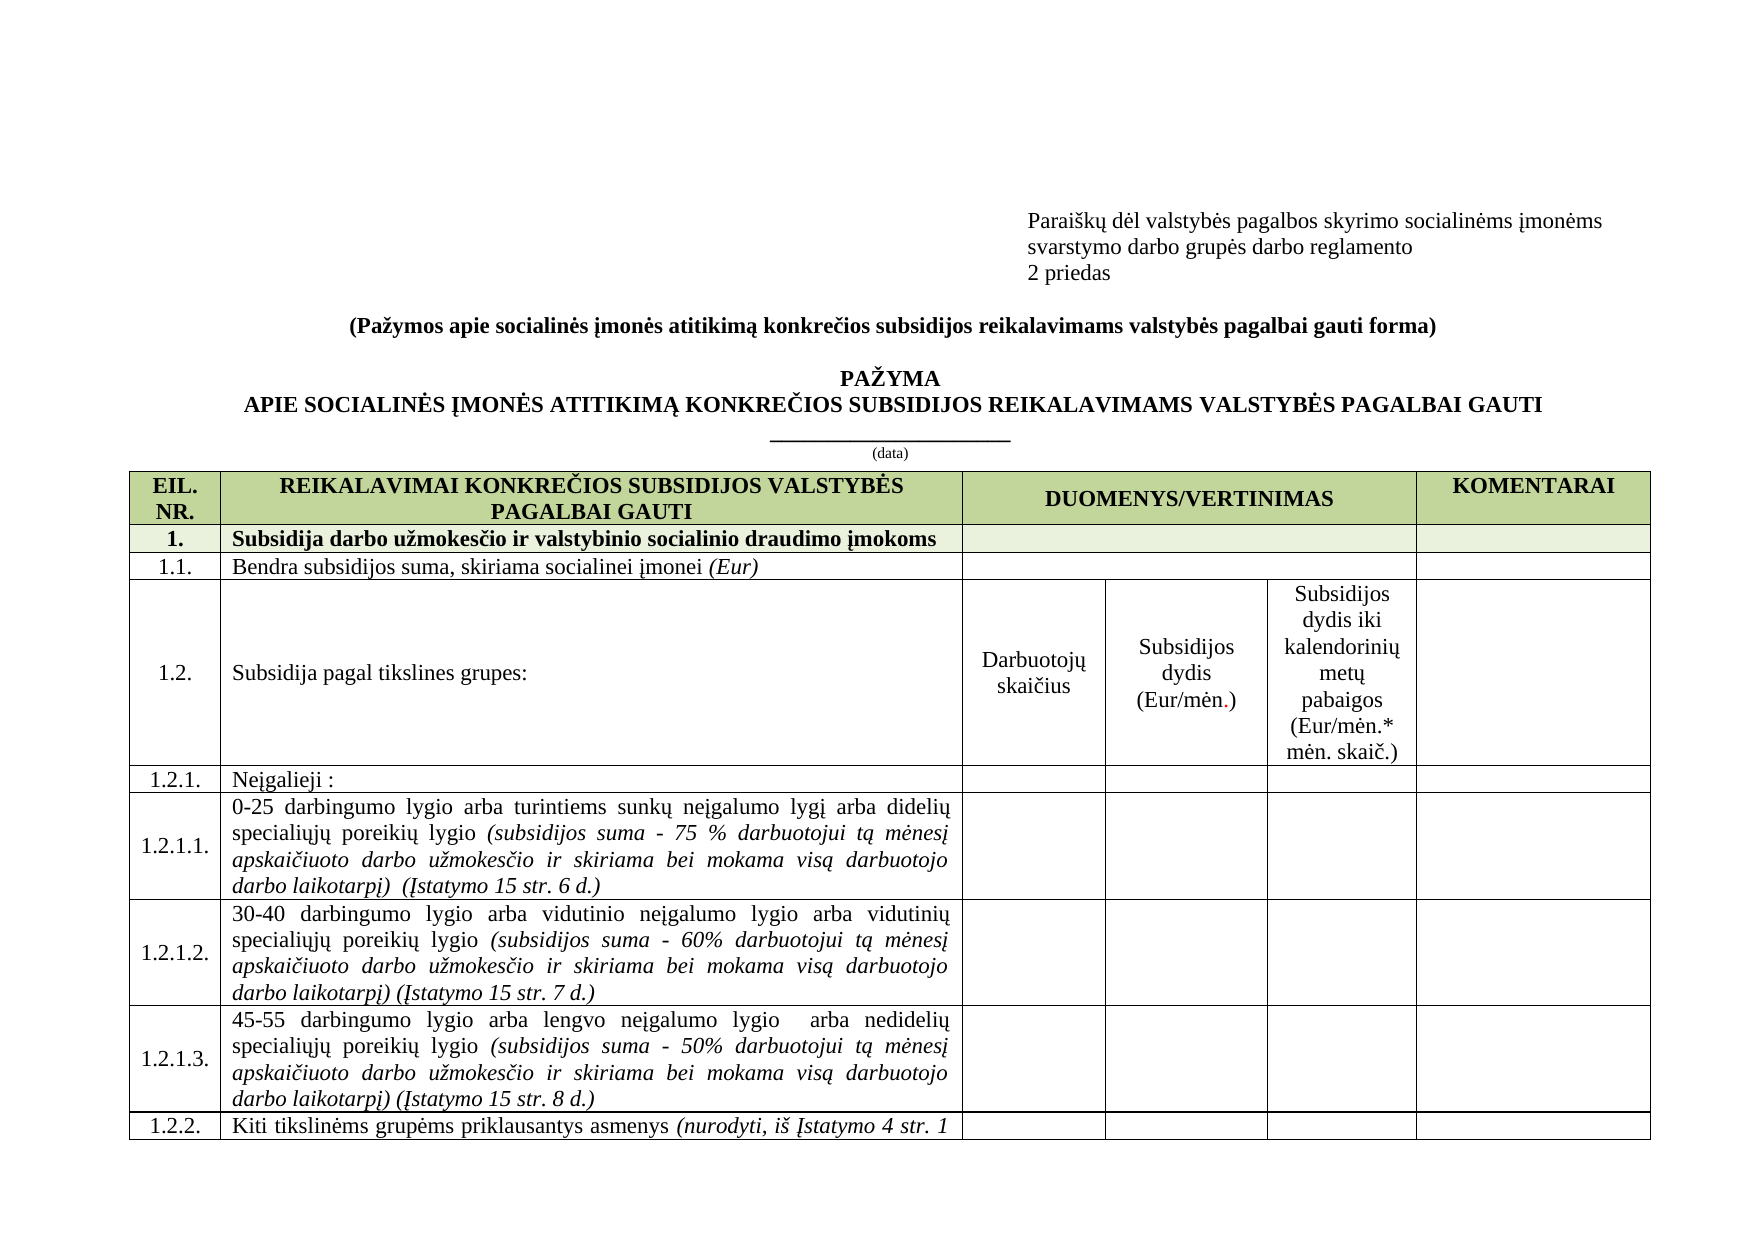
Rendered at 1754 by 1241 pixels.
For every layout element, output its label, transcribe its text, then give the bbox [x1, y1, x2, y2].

text Paraiškų dėl valstybės pagalbos skyrimo socialinėms įmonėms [1027, 207, 1636, 233]
table_cell 1.2.1.1. [130, 793, 220, 898]
table_cell [963, 900, 1105, 1005]
table_cell [1417, 793, 1650, 898]
table_cell [963, 525, 1416, 552]
table_cell [1106, 900, 1267, 1005]
table_cell DUOMENYS/VERTINIMAS [963, 472, 1416, 524]
table_cell Subsidijos dydis (Eur/mėn.) [1106, 580, 1267, 765]
text svarstymo darbo grupės darbo reglamento [1027, 233, 1636, 259]
table_cell [1268, 900, 1416, 1005]
table_cell [1417, 1113, 1650, 1139]
table_cell [1268, 793, 1416, 898]
table_header (Pažymos apie socialinės įmonės atitikimą konkrečios subsidijos reikalavimams valstybės pagalbai gauti forma) [129, 312, 1651, 339]
table_cell [1106, 1006, 1267, 1111]
table_cell 1.2.2. [130, 1113, 220, 1139]
table_cell 45-55 darbingumo lygio arba lengvo neįgalumo lygio arba nedidelių specialiųjų poreikių lygio (subsidijos suma - 50% darbuotojui tą mėnesį apskaičiuoto darbo užmokesčio ir skiriama bei mokama visą darbuotojo darbo laikotarpį) (Įstatymo 15 str. 8 d.) [221, 1006, 962, 1111]
table_cell 30-40 darbingumo lygio arba vidutinio neįgalumo lygio arba vidutinių specialiųjų poreikių lygio (subsidijos suma - 60% darbuotojui tą mėnesį apskaičiuoto darbo užmokesčio ir skiriama bei mokama visą darbuotojo darbo laikotarpį) (Įstatymo 15 str. 7 d.) [221, 900, 962, 1005]
table_cell [963, 553, 1416, 579]
table_cell [963, 793, 1105, 898]
table_cell 0-25 darbingumo lygio arba turintiems sunkų neįgalumo lygį arba didelių specialiųjų poreikių lygio (subsidijos suma - 75 % darbuotojui tą mėnesį apskaičiuoto darbo užmokesčio ir skiriama bei mokama visą darbuotojo darbo laikotarpį) (Įstatymo 15 str. 6 d.) [221, 793, 962, 898]
table_cell [963, 1006, 1105, 1111]
table_cell [1106, 793, 1267, 898]
table_cell [1417, 553, 1650, 579]
table_cell [1106, 766, 1267, 792]
table_cell [129, 339, 1651, 365]
table_cell [1268, 1113, 1416, 1139]
table_cell REIKALAVIMAI KONKREČIOS SUBSIDIJOS VALSTYBĖS PAGALBAI GAUTI [221, 472, 962, 524]
table_cell 1.2.1.2. [130, 900, 220, 1005]
table_cell [1268, 1006, 1416, 1111]
table_cell EIL. NR. [130, 472, 220, 524]
table_cell 1.1. [130, 553, 220, 579]
table_cell Neįgalieji : [221, 766, 962, 792]
table_cell 1. [130, 525, 220, 552]
table_cell Subsidija pagal tikslines grupes: [221, 580, 962, 765]
table_cell KOMENTARAI [1417, 472, 1650, 524]
table_cell [1417, 1006, 1650, 1111]
table_cell Kiti tikslinėms grupėms priklausantys asmenys (nurodyti, iš Įstatymo 4 str. 1 [221, 1113, 962, 1139]
table_cell Bendra subsidijos suma, skiriama socialinei įmonei (Eur) [221, 553, 962, 579]
table_cell [1106, 1113, 1267, 1139]
table_cell Darbuotojų skaičius [963, 580, 1105, 765]
table_cell [1417, 766, 1650, 792]
table_cell [1417, 900, 1650, 1005]
table_cell [963, 1113, 1105, 1139]
table_cell Subsidijos dydis iki kalendorinių metų pabaigos (Eur/mėn.* mėn. skaič.) [1268, 580, 1416, 765]
table_cell 1.2. [130, 580, 220, 765]
table_cell 1.2.1.3. [130, 1006, 220, 1111]
table_cell [1268, 766, 1416, 792]
table_cell PAŽYMA APIE SOCIALINĖS ĮMONĖS ATITIKIMĄ KONKREČIOS SUBSIDIJOS REIKALAVIMAMS VALSTYBĖS PAGALBAI GAUTI _____________________ (data) [129, 365, 1651, 471]
table_cell [1417, 580, 1650, 765]
table_cell Subsidija darbo užmokesčio ir valstybinio socialinio draudimo įmokoms [221, 525, 962, 552]
text 2 priedas [1027, 259, 1636, 286]
table_cell 1.2.1. [130, 766, 220, 792]
table_cell [1417, 525, 1650, 552]
table_cell [963, 766, 1105, 792]
